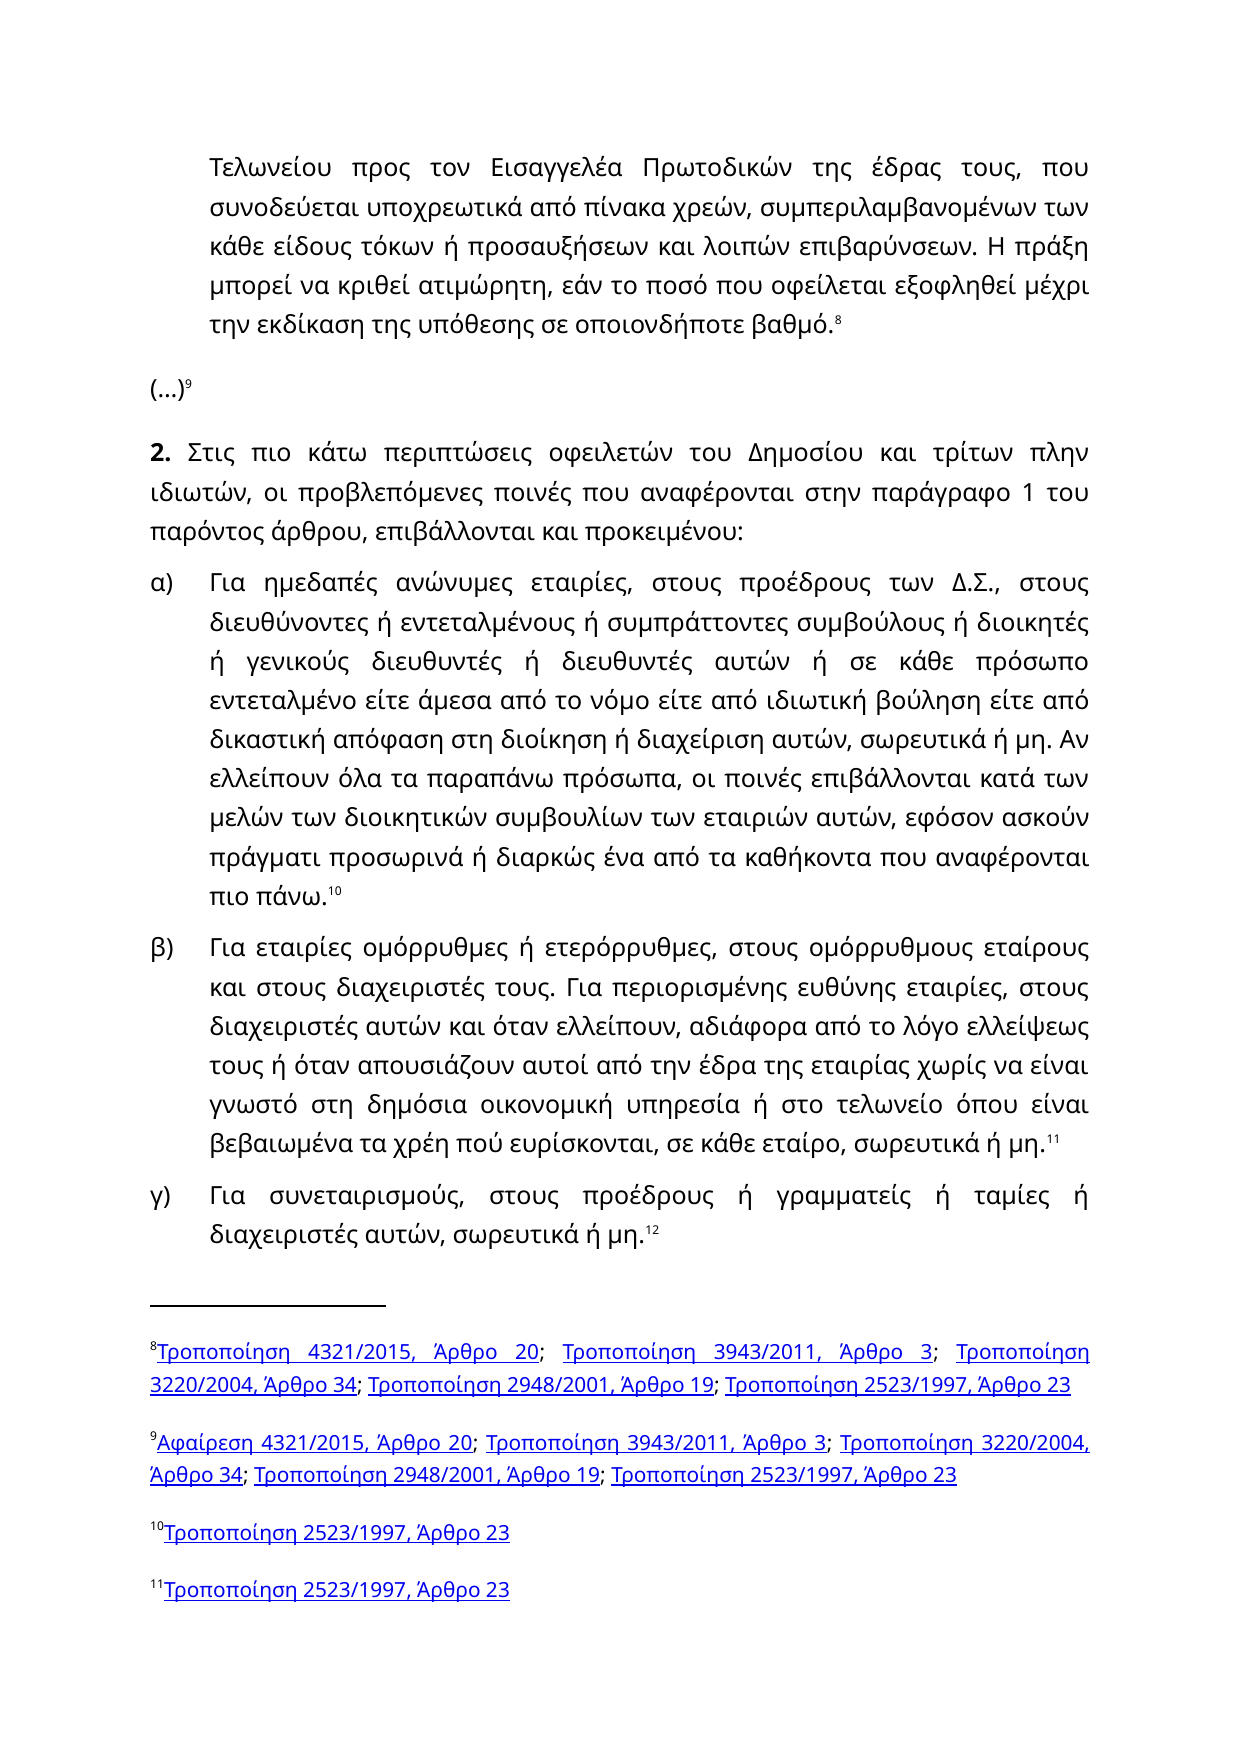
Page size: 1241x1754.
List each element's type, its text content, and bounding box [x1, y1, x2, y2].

text 2. Στις πιο κάτω περιπτώσεις οφειλετών του Δημοσίου και τρίτων πλην ιδιωτών, οι προβλεπόμενες ποινές που αναφέρονται στην παράγραφο 1 του παρόντος άρθρου, επιβάλλονται και προκειμένου: [150, 435, 1090, 547]
text (…) [150, 371, 1090, 405]
list β) Για εταιρίες ομόρρυθμες ή ετερόρρυθμες, στους ομόρρυθμους εταίρους και στους διαχειριστές τους. Για περιορισμένης ευθύνης εταιρίες, στους διαχειριστές αυτών και όταν ελλείπουν, αδιάφορα από το λόγο ελλείψεως τους ή όταν απουσιάζουν αυτοί από την έδρα της εταιρίας χωρίς να είναι γνωστό στη δημόσια οικονομική υπηρεσία ή στο τελωνείο όπου είναι βεβαιωμένα τα χρέη πού ευρίσκονται, σε κάθε εταίρο, σωρευτικά ή μη. [150, 930, 1090, 1160]
list Τελωνείου προς τον Εισαγγελέα Πρωτοδικών της έδρας τους, που συνοδεύεται υποχρεωτικά από πίνακα χρεών, συμπεριλαμβανομένων των κάθε είδους τόκων ή προσαυξήσεων και λοιπών επιβαρύνσεων. Η πράξη μπορεί να κριθεί ατιμώρητη, εάν το ποσό που οφείλεται εξοφληθεί μέχρι την εκδίκαση της υπόθεσης σε οποιονδήποτε βαθμό. [150, 150, 1090, 341]
list γ) Για συνεταιρισμούς, στους προέδρους ή γραμματείς ή ταμίες ή διαχειριστές αυτών, σωρευτικά ή μη. [150, 1177, 1090, 1251]
text Τροποποίηση 2523/1997, Άρθρο 23 [150, 1576, 1090, 1604]
text Τροποποίηση 4321/2015, Άρθρο 20; Τροποποίηση 3943/2011, Άρθρο 3; Τροποποίηση 3220/2004, Άρθρο 34; Τροποποίηση 2948/2001, Άρθρο 19; Τροποποίηση 2523/1997, Άρθρο 23 [150, 1337, 1090, 1398]
list α) Για ημεδαπές ανώνυμες εταιρίες, στους προέδρους των Δ.Σ., στους διευθύνοντες ή εντεταλμένους ή συμπράττοντες συμβούλους ή διοικητές ή γενικούς διευθυντές ή διευθυντές αυτών ή σε κάθε πρόσωπο εντεταλμένο είτε άμεσα από το νόμο είτε από ιδιωτική βούληση είτε από δικαστική απόφαση στη διοίκηση ή διαχείριση αυτών, σωρευτικά ή μη. Αν ελλείπουν όλα τα παραπάνω πρόσωπα, οι ποινές επιβάλλονται κατά των μελών των διοικητικών συμβουλίων των εταιριών αυτών, εφόσον ασκούν πράγματι προσωρινά ή διαρκώς ένα από τα καθήκοντα που αναφέρονται πιο πάνω. [150, 565, 1090, 912]
text Τροποποίηση 2523/1997, Άρθρο 23 [150, 1518, 1090, 1546]
text Αφαίρεση 4321/2015, Άρθρο 20; Τροποποίηση 3943/2011, Άρθρο 3; Τροποποίηση 3220/2004, Άρθρο 34; Τροποποίηση 2948/2001, Άρθρο 19; Τροποποίηση 2523/1997, Άρθρο 23 [150, 1428, 1090, 1489]
